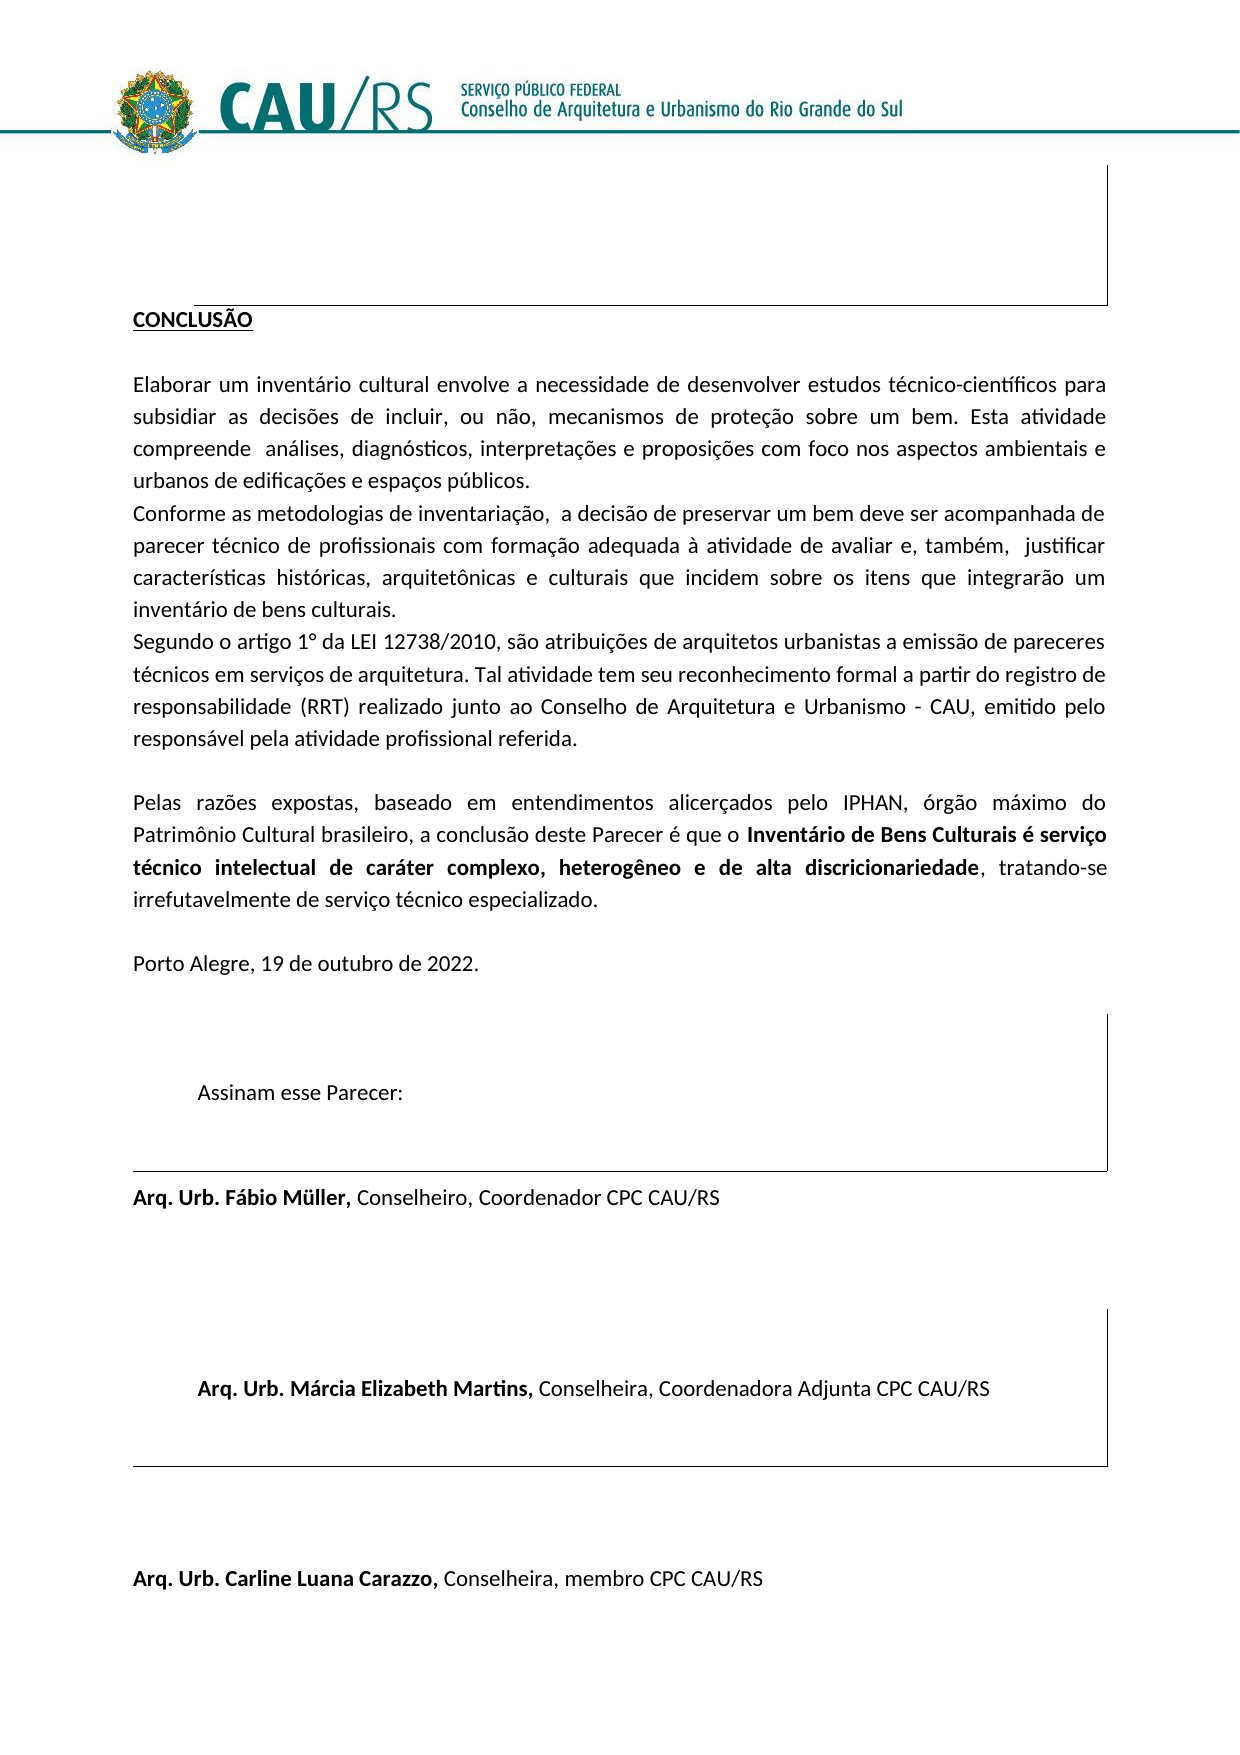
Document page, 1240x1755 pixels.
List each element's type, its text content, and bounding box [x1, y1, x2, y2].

text Arq. Urb. Carline Luana Carazzo, Conselheira, membro CPC CAU/RS [133, 1564, 1107, 1592]
text Conforme as metodologias de inventariação, a decisão de preservar um bem deve ser acompanhada de parecer técnico de profissionais com formação adequada à atividade de avaliar e, também, justificar características históricas, arquitetônicas e culturais que incidem sobre os itens que integrarão um inventário de bens culturais. [133, 499, 1107, 623]
text Arq. Urb. Fábio Müller, Conselheiro, Coordenador CPC CAU/RS [133, 1183, 1107, 1211]
text Assinam esse Parecer: [133, 1014, 1107, 1171]
text Porto Alegre, 19 de outubro de 2022. [133, 949, 1107, 977]
text Segundo o artigo 1° da LEI 12738/2010, são atribuições de arquitetos urbanistas a emissão de pareceres técnicos em serviços de arquitetura. Tal atividade tem seu reconhecimento formal a partir do registro de responsabilidade (RRT) realizado junto ao Conselho de Arquitetura e Urbanismo - CAU, emitido pelo responsável pela atividade profissional referida. [133, 627, 1107, 752]
text CONCLUSÃO [133, 306, 1107, 334]
text Pelas razões expostas, baseado em entendimentos alicerçados pelo IPHAN, órgão máximo do Patrimônio Cultural brasileiro, a conclusão deste Parecer é que o Inventário de Bens Culturais é serviço técnico intelectual de caráter complexo, heterogêneo e de alta discricionariedade, tratando-se irrefutavelmente de serviço técnico especializado. [133, 788, 1107, 913]
text Elaborar um inventário cultural envolve a necessidade de desenvolver estudos técnico-científicos para subsidiar as decisões de incluir, ou não, mecanismos de proteção sobre um bem. Esta atividade compreende análises, diagnósticos, interpretações e proposições com foco nos aspectos ambientais e urbanos de edificações e espaços públicos. [133, 370, 1107, 494]
text Arq. Urb. Márcia Elizabeth Martins, Conselheira, Coordenadora Adjunta CPC CAU/RS [133, 1309, 1107, 1466]
